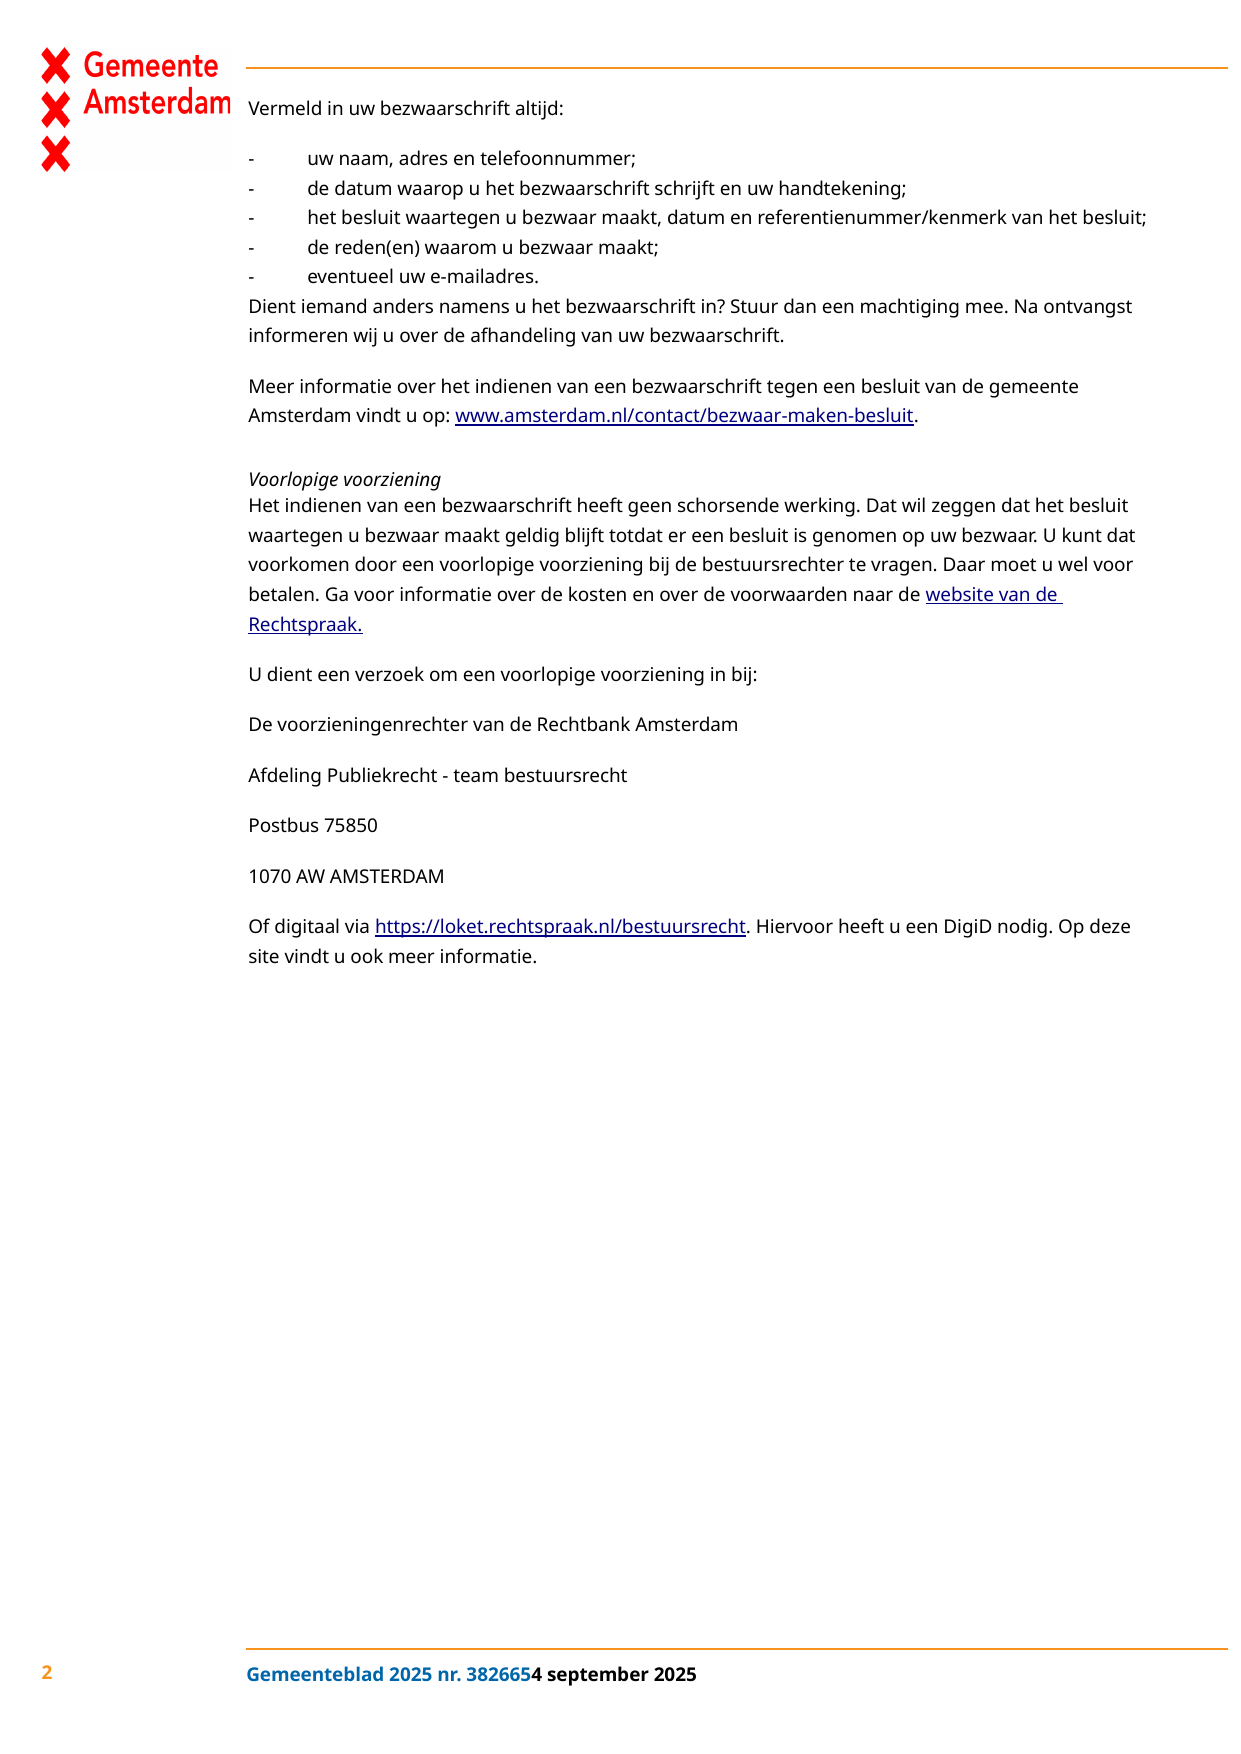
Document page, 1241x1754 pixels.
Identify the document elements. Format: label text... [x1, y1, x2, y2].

text Voorlopige voorziening [248, 467, 1152, 492]
list de datum waarop u het bezwaarschrift schrijft en uw handtekening; [248, 175, 1152, 201]
list uw naam, adres en telefoonnummer; [248, 145, 1152, 171]
text Het indienen van een bezwaarschrift heeft geen schorsende werking. Dat wil zeggen dat het besluit waartegen u bezwaar maakt geldig blijft totdat er een besluit is genomen op uw bezwaar. U kunt dat voorkomen door een voorlopige voorziening bij de bestuursrechter te vragen. Daar moet u wel voor betalen. Ga voor informatie over de kosten en over de voorwaarden naar de website van de Rechtspraak. [248, 492, 1152, 636]
text 1070 AW AMSTERDAM [248, 863, 1152, 888]
text Dient iemand anders namens u het bezwaarschrift in? Stuur dan een machtiging mee. Na ontvangst informeren wij u over de afhandeling van uw bezwaarschrift. [248, 293, 1152, 348]
list het besluit waartegen u bezwaar maakt, datum en referentienummer/kenmerk van het besluit; [248, 204, 1152, 230]
text Postbus 75850 [248, 812, 1152, 838]
list de reden(en) waarom u bezwaar maakt; [248, 234, 1152, 260]
text Vermeld in uw bezwaarschrift altijd: [248, 95, 1152, 121]
text Afdeling Publiekrecht - team bestuursrecht [248, 762, 1152, 788]
text Meer informatie over het indienen van een bezwaarschrift tegen een besluit van de gemeente Amsterdam vindt u op: www.amsterdam.nl/contact/bezwaar-maken-besluit. [248, 373, 1152, 428]
list eventueel uw e-mailadres. [248, 263, 1152, 289]
text U dient een verzoek om een voorlopige voorziening in bij: [248, 661, 1152, 687]
text De voorzieningenrechter van de Rechtbank Amsterdam [248, 712, 1152, 737]
picture [41, 47, 231, 172]
text Of digitaal via https://loket.rechtspraak.nl/bestuursrecht. Hiervoor heeft u een DigiD nodig. Op deze site vindt u ook meer informatie. [248, 913, 1152, 968]
